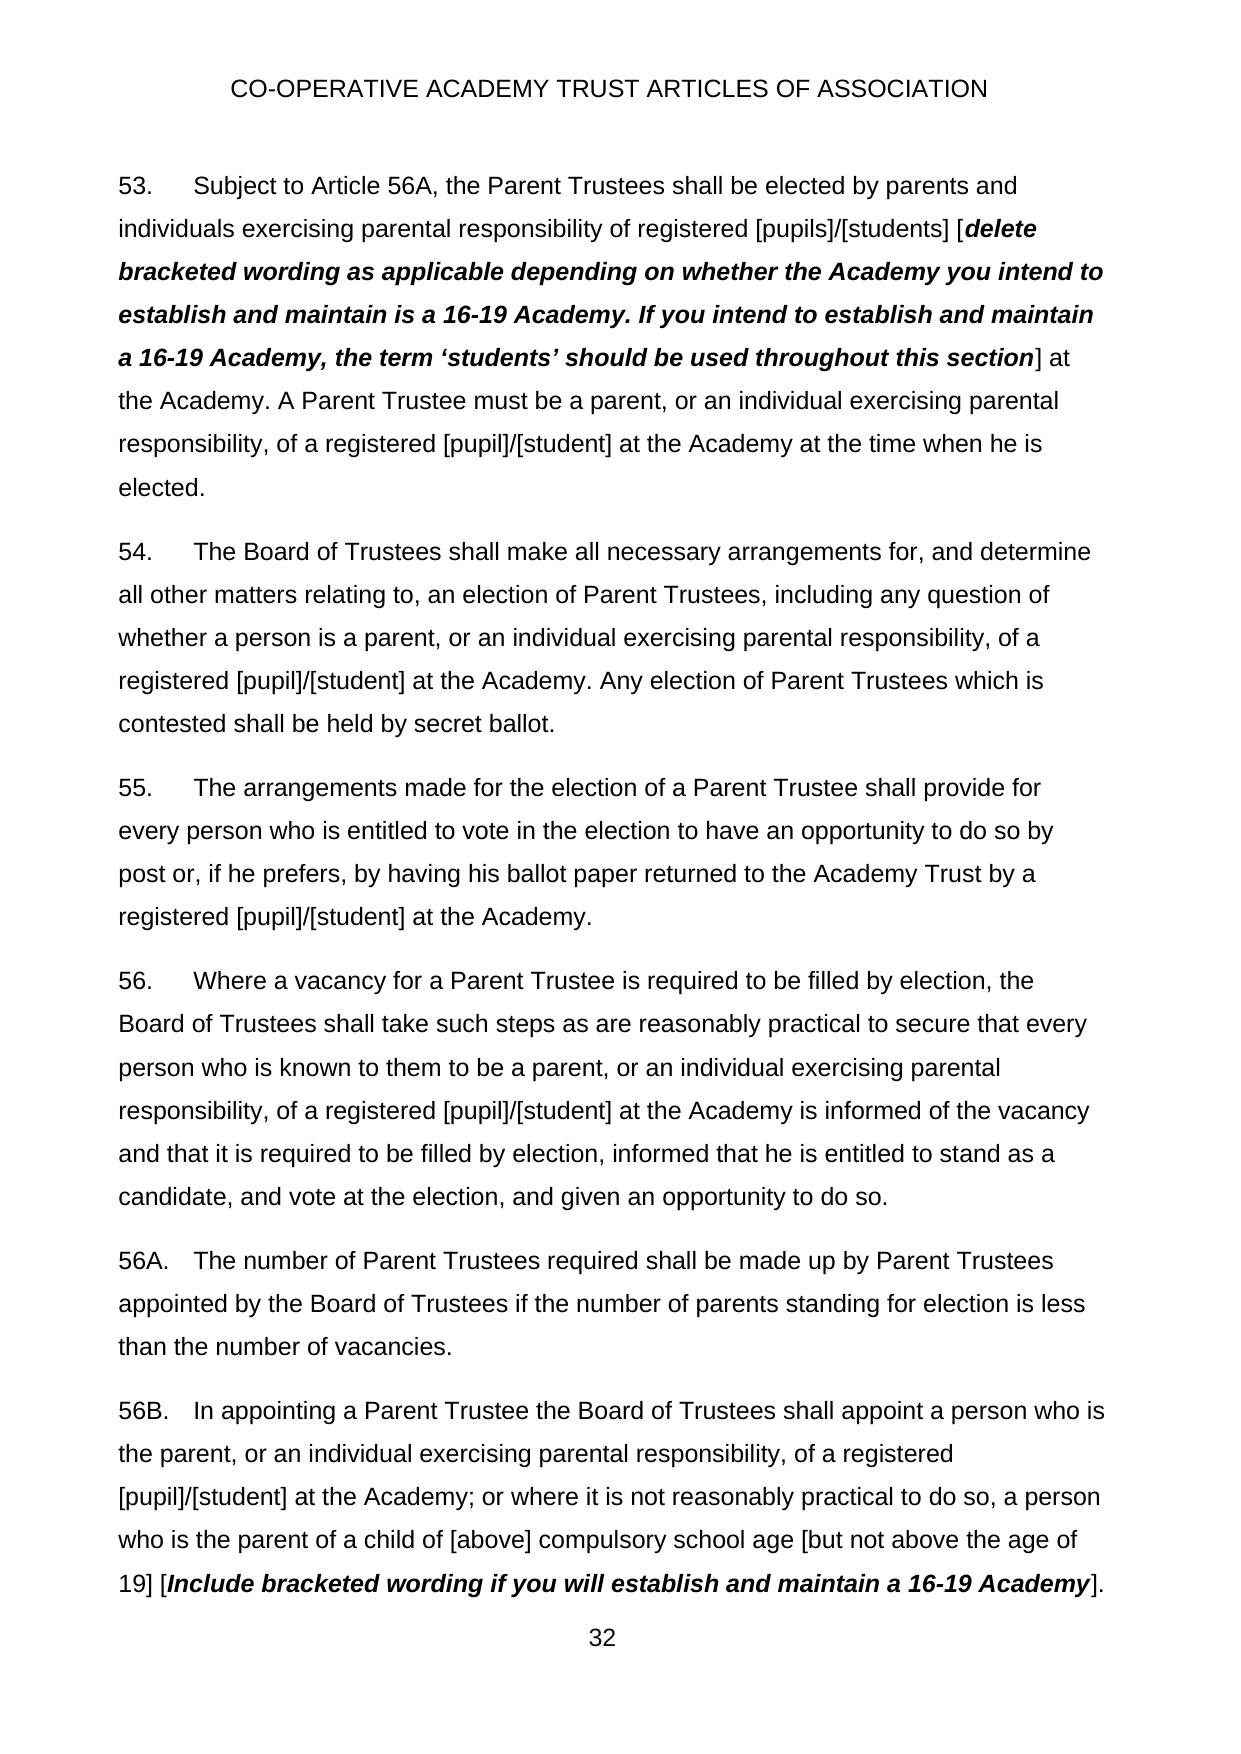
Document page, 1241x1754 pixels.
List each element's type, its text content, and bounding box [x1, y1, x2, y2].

text 54. The Board of Trustees shall make all necessary arrangements for, and determine all other matters relating to, an election of Parent Trustees, including any question of whether a person is a parent, or an individual exercising parental responsibility, of a registered [pupil]/[student] at the Academy. Any election of Parent Trustees which is contested shall be held by secret ballot. [118, 537, 1107, 738]
text 55. The arrangements made for the election of a Parent Trustee shall provide for every person who is entitled to vote in the election to have an opportunity to do so by post or, if he prefers, by having his ballot paper returned to the Academy Trust by a registered [pupil]/[student] at the Academy. [118, 773, 1107, 931]
text 56. Where a vacancy for a Parent Trustee is required to be filled by election, the Board of Trustees shall take such steps as are reasonably practical to secure that every person who is known to them to be a parent, or an individual exercising parental responsibility, of a registered [pupil]/[student] at the Academy is informed of the vacancy and that it is required to be filled by election, informed that he is entitled to stand as a candidate, and vote at the election, and given an opportunity to do so. [118, 966, 1107, 1211]
text 56B. In appointing a Parent Trustee the Board of Trustees shall appoint a person who is the parent, or an individual exercising parental responsibility, of a registered [pupil]/[student] at the Academy; or where it is not reasonably practical to do so, a person who is the parent of a child of [above] compulsory school age [but not above the age of 19] [Include bracketed wording if you will establish and maintain a 16-19 Academy]. [118, 1396, 1107, 1597]
text 53. Subject to Article 56A, the Parent Trustees shall be elected by parents and individuals exercising parental responsibility of registered [pupils]/[students] [delete bracketed wording as applicable depending on whether the Academy you intend to establish and maintain is a 16-19 Academy. If you intend to establish and maintain a 16-19 Academy, the term ‘students’ should be used throughout this section] at the Academy. A Parent Trustee must be a parent, or an individual exercising parental responsibility, of a registered [pupil]/[student] at the Academy at the time when he is elected. [118, 171, 1107, 501]
text 56A. The number of Parent Trustees required shall be made up by Parent Trustees appointed by the Board of Trustees if the number of parents standing for election is less than the number of vacancies. [118, 1246, 1107, 1361]
